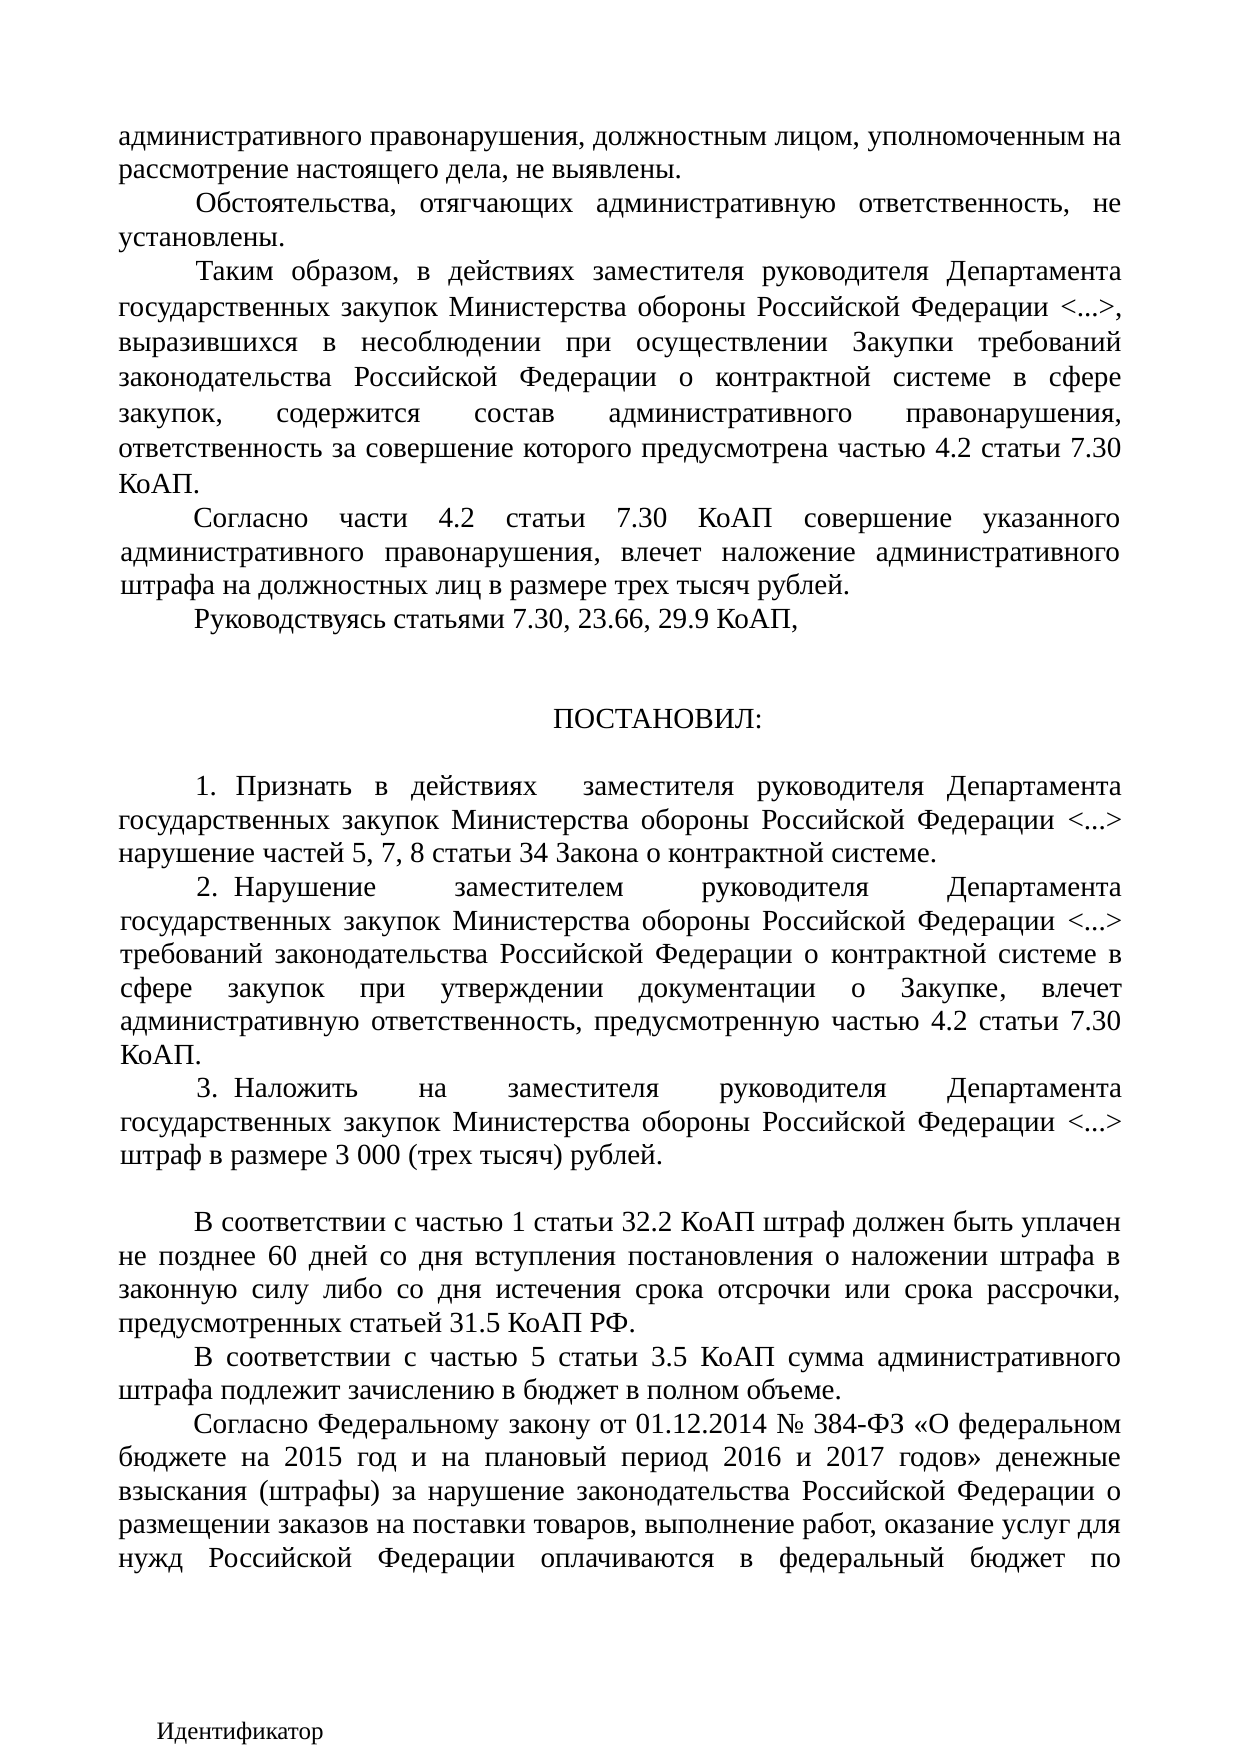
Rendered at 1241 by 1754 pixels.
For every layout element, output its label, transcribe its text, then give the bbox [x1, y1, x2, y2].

text Обстоятельства, отягчающих административную ответственность, не установлены. [118, 185, 1122, 252]
text Таким образом, в действиях заместителя руководителя Департамента государственных закупок Министерства обороны Российской Федерации <...>, выразившихся в несоблюдении при осуществлении Закупки требований законодательства Российской Федерации о контрактной системе в сфере закупок, содержится состав административного правонарушения, ответственность за совершение которого предусмотрена частью 4.2 статьи 7.30 КоАП. [118, 252, 1122, 500]
text Согласно Федеральному закону от 01.12.2014 № 384-ФЗ «О федеральном бюджете на 2015 год и на плановый период 2016 и 2017 годов» денежные взыскания (штрафы) за нарушение законодательства Российской Федерации о размещении заказов на поставки товаров, выполнение работ, оказание услуг для нужд Российской Федерации оплачиваются в федеральный бюджет по [118, 1406, 1122, 1573]
list Нарушение заместителем руководителя Департамента государственных закупок Министерства обороны Российской Федерации <...> требований законодательства Российской Федерации о контрактной системе в сфере закупок при утверждении документации о Закупке, влечет административную ответственность, предусмотренную частью 4.2 статьи 7.30 КоАП. [120, 869, 1122, 1070]
text ПОСТАНОВИЛ: [118, 701, 1122, 735]
text Руководствуясь статьями 7.30, 23.66, 29.9 КоАП, [118, 601, 1122, 634]
list Наложить на заместителя руководителя Департамента государственных закупок Министерства обороны Российской Федерации <...> штраф в размере 3 000 (трех тысяч) рублей. [120, 1070, 1122, 1171]
text В соответствии с частью 1 статьи 32.2 КоАП штраф должен быть уплачен не позднее 60 дней со дня вступления постановления о наложении штрафа в законную силу либо со дня истечения срока отсрочки или срока рассрочки, предусмотренных статьей 31.5 КоАП РФ. [118, 1204, 1122, 1339]
text Согласно части 4.2 статьи 7.30 КоАП совершение указанного административного правонарушения, влечет наложение административного штрафа на должностных лиц в размере трех тысяч рублей. [120, 500, 1120, 601]
list Признать в действиях заместителя руководителя Департамента государственных закупок Министерства обороны Российской Федерации <...> нарушение частей 5, 7, 8 статьи 34 Закона о контрактной системе. [118, 768, 1122, 869]
text В соответствии с частью 5 статьи 3.5 КоАП сумма административного штрафа подлежит зачислению в бюджет в полном объеме. [118, 1339, 1122, 1406]
text административного правонарушения, должностным лицом, уполномоченным на рассмотрение настоящего дела, не выявлены. [118, 118, 1122, 185]
